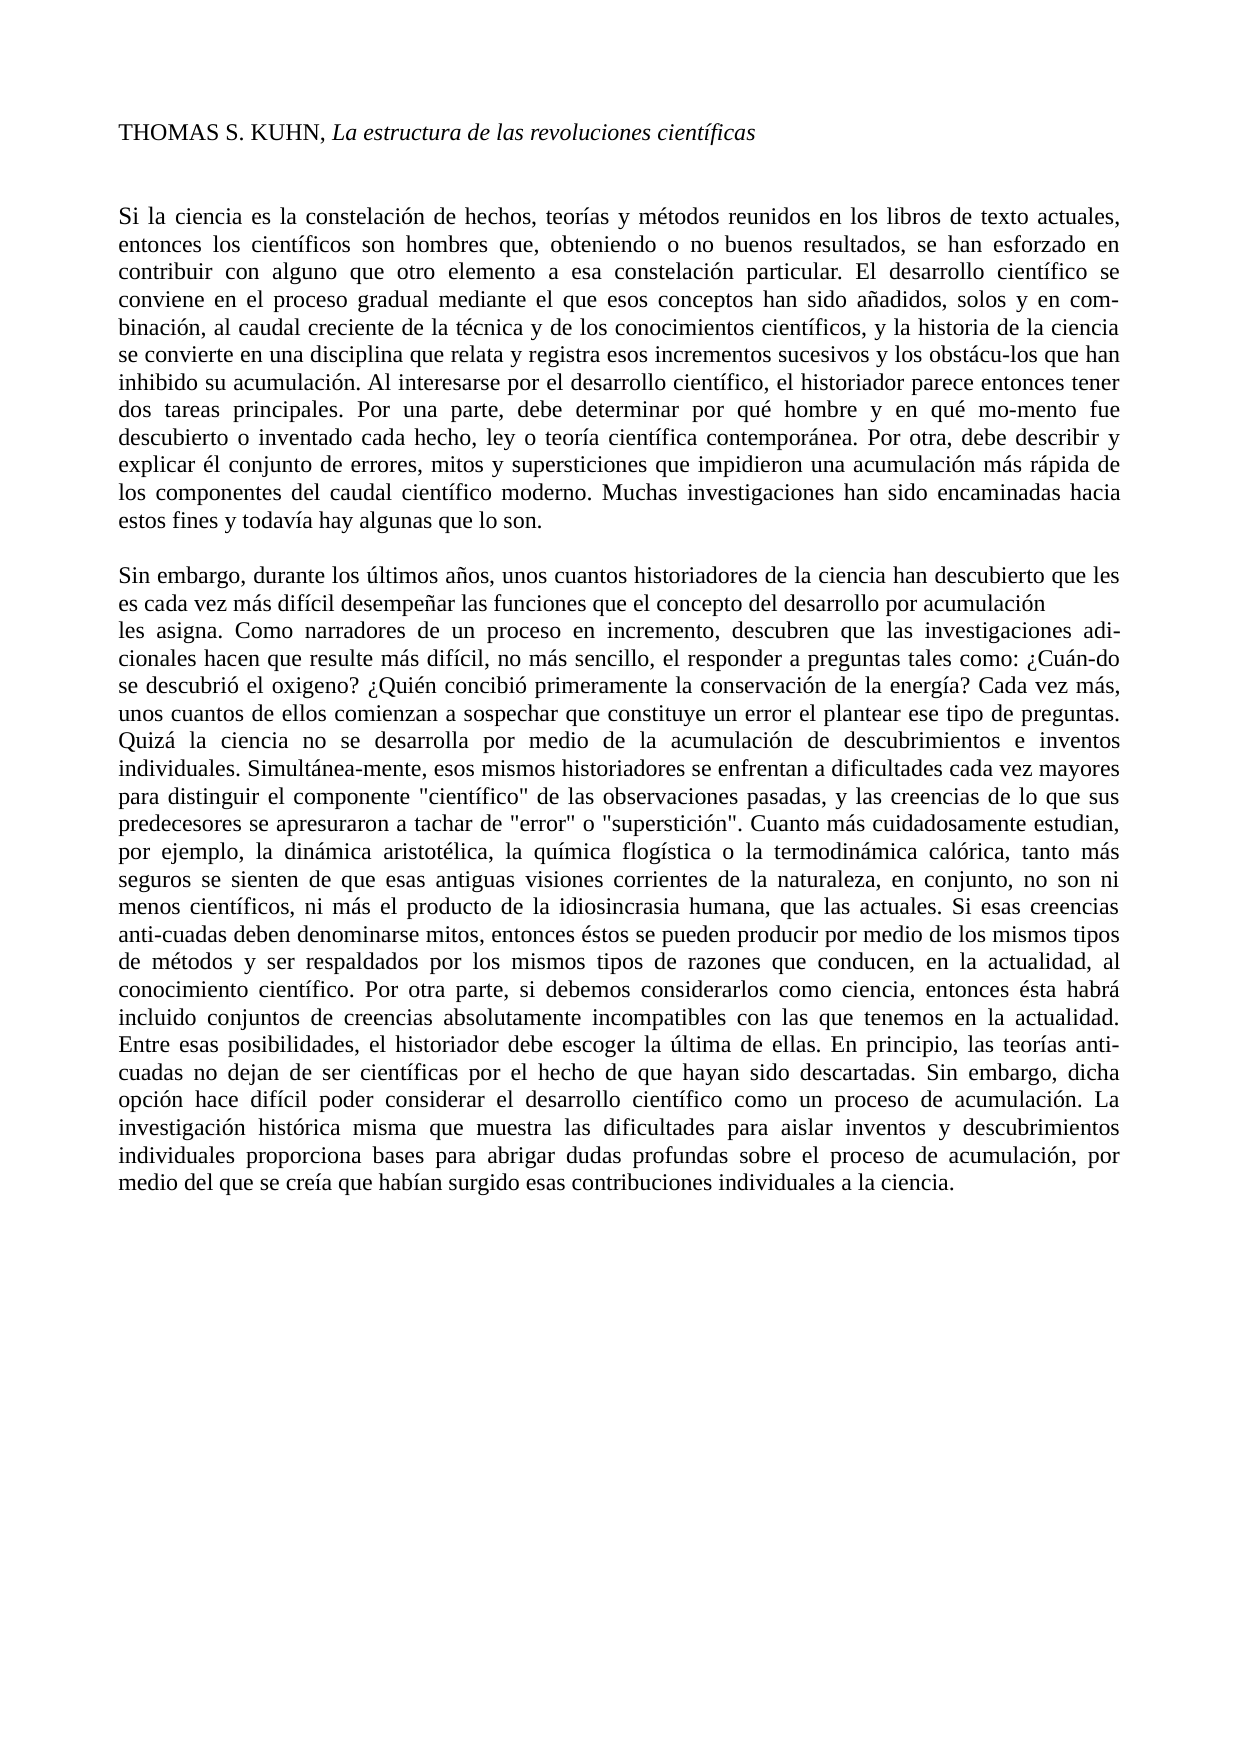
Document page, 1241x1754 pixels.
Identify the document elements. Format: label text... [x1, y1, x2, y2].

text Si la ciencia es la constelación de hechos, teorías y métodos reunidos en los libros de texto actuales, entonces los científicos son hombres que, obteniendo o no buenos resultados, se han esforzado en contribuir con alguno que otro elemento a esa constelación particular. El desarrollo científico se conviene en el proceso gradual mediante el que esos conceptos han sido añadidos, solos y en com-binación, al caudal creciente de la técnica y de los conocimientos científicos, y la historia de la ciencia se convierte en una disciplina que relata y registra esos incrementos sucesivos y los obstácu-los que han inhibido su acumulación. Al interesarse por el desarrollo científico, el historiador parece entonces tener dos tareas principales. Por una parte, debe determinar por qué hombre y en qué mo-mento fue descubierto o inventado cada hecho, ley o teoría científica contemporánea. Por otra, debe describir y explicar él conjunto de errores, mitos y supersticiones que impidieron una acumulación más rápida de los componentes del caudal científico moderno. Muchas investigaciones han sido encaminadas hacia estos fines y todavía hay algunas que lo son. [118, 201, 1122, 533]
text Sin embargo, durante los últimos años, unos cuantos historiadores de la ciencia han descubierto que les es cada vez más difícil desempeñar las funciones que el concepto del desarrollo por acumulación [118, 561, 1122, 616]
text les asigna. Como narradores de un proceso en incremento, descubren que las investigaciones adi-cionales hacen que resulte más difícil, no más sencillo, el responder a preguntas tales como: ¿Cuán-do se descubrió el oxigeno? ¿Quién concibió primeramente la conservación de la energía? Cada vez más, unos cuantos de ellos comienzan a sospechar que constituye un error el plantear ese tipo de preguntas. Quizá la ciencia no se desarrolla por medio de la acumulación de descubrimientos e inventos individuales. Simultánea-mente, esos mismos historiadores se enfrentan a dificultades cada vez mayores para distinguir el componente "científico" de las observaciones pasadas, y las creencias de lo que sus predecesores se apresuraron a tachar de "error" o "superstición". Cuanto más cuidadosamente estudian, por ejemplo, la dinámica aristotélica, la química flogística o la termodinámica calórica, tanto más seguros se sienten de que esas antiguas visiones corrientes de la naturaleza, en conjunto, no son ni menos científicos, ni más el producto de la idiosincrasia humana, que las actuales. Si esas creencias anti-cuadas deben denominarse mitos, entonces éstos se pueden producir por medio de los mismos tipos de métodos y ser respaldados por los mismos tipos de razones que conducen, en la actualidad, al conocimiento científico. Por otra parte, si debemos considerarlos como ciencia, entonces ésta habrá incluido conjuntos de creencias absolutamente incompatibles con las que tenemos en la actualidad. Entre esas posibilidades, el historiador debe escoger la última de ellas. En principio, las teorías anti-cuadas no dejan de ser científicas por el hecho de que hayan sido descartadas. Sin embargo, dicha opción hace difícil poder considerar el desarrollo científico como un proceso de acumulación. La investigación histórica misma que muestra las dificultades para aislar inventos y descubrimientos individuales proporciona bases para abrigar dudas profundas sobre el proceso de acumulación, por medio del que se creía que habían surgido esas contribuciones individuales a la ciencia. [118, 616, 1122, 1196]
text THOMAS S. KUHN, La estructura de las revoluciones científicas [118, 118, 1122, 146]
